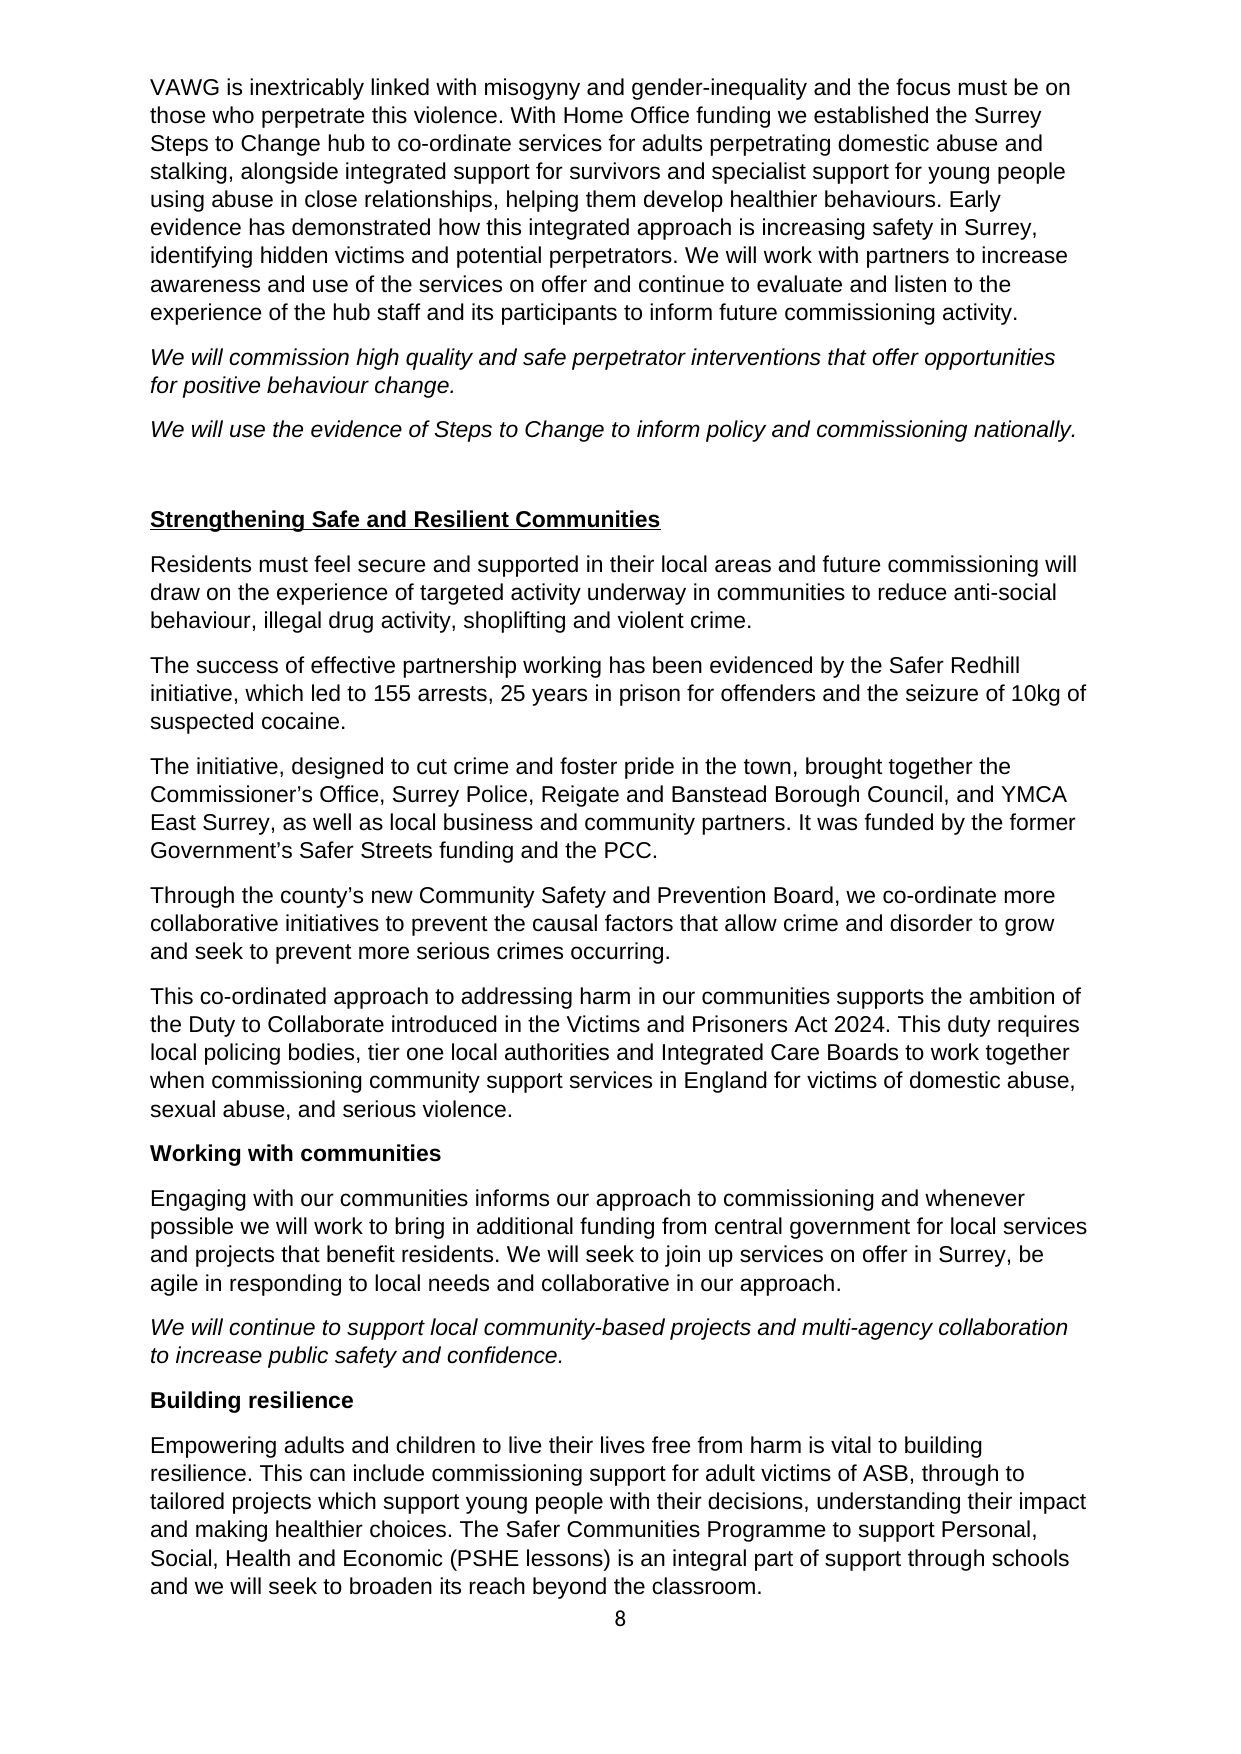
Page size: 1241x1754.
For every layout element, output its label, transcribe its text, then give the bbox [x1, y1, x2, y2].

text The success of effective partnership working has been evidenced by the Safer Redhill initiative, which led to 155 arrests, 25 years in prison for offenders and the seizure of 10kg of suspected cocaine. [150, 652, 1090, 734]
text Strengthening Safe and Resilient Communities [150, 506, 1090, 532]
text Engaging with our communities informs our approach to commissioning and whenever possible we will work to bring in additional funding from central government for local services and projects that benefit residents. We will seek to join up services on offer in Surrey, be agile in responding to local needs and collaborative in our approach. [150, 1185, 1090, 1296]
text We will continue to support local community-based projects and multi-agency collaboration to increase public safety and confidence. [150, 1314, 1090, 1369]
text The initiative, designed to cut crime and foster pride in the town, brought together the Commissioner’s Office, Surrey Police, Reigate and Banstead Borough Council, and YMCA East Surrey, as well as local business and community partners. It was funded by the former Government’s Safer Streets funding and the PCC. [150, 753, 1090, 864]
text We will use the evidence of Steps to Change to inform policy and commissioning nationally. [150, 416, 1090, 443]
text VAWG is inextricably linked with misogyny and gender-inequality and the focus must be on those who perpetrate this violence. With Home Office funding we established the Surrey Steps to Change hub to co-ordinate services for adults perpetrating domestic abuse and stalking, alongside integrated support for survivors and specialist support for young people using abuse in close relationships, helping them develop healthier behaviours. Early evidence has demonstrated how this integrated approach is increasing safety in Surrey, identifying hidden victims and potential perpetrators. We will work with partners to increase awareness and use of the services on offer and continue to evaluate and listen to the experience of the hub staff and its participants to inform future commissioning activity. [150, 74, 1090, 325]
text This co-ordinated approach to addressing harm in our communities supports the ambition of the Duty to Collaborate introduced in the Victims and Prisoners Act 2024. This duty requires local policing bodies, tier one local authorities and Integrated Care Boards to work together when commissioning community support services in England for victims of domestic abuse, sexual abuse, and serious violence. [150, 983, 1090, 1122]
text Working with communities [150, 1140, 1090, 1167]
text We will commission high quality and safe perpetrator interventions that offer opportunities for positive behaviour change. [150, 343, 1090, 398]
text Empowering adults and children to live their lives free from harm is vital to building resilience. This can include commissioning support for adult victims of ASB, through to tailored projects which support young people with their decisions, understanding their impact and making healthier choices. The Safer Communities Programme to support Personal, Social, Health and Economic (PSHE lessons) is an integral part of support through schools and we will seek to broaden its reach beyond the classroom. [150, 1432, 1090, 1599]
text Residents must feel secure and supported in their local areas and future commissioning will draw on the experience of targeted activity underway in communities to reduce anti-social behaviour, illegal drug activity, shoplifting and violent crime. [150, 551, 1090, 633]
text Through the county’s new Community Safety and Prevention Board, we co-ordinate more collaborative initiatives to prevent the causal factors that allow crime and disorder to grow and seek to prevent more serious crimes occurring. [150, 882, 1090, 965]
text Building resilience [150, 1387, 1090, 1414]
